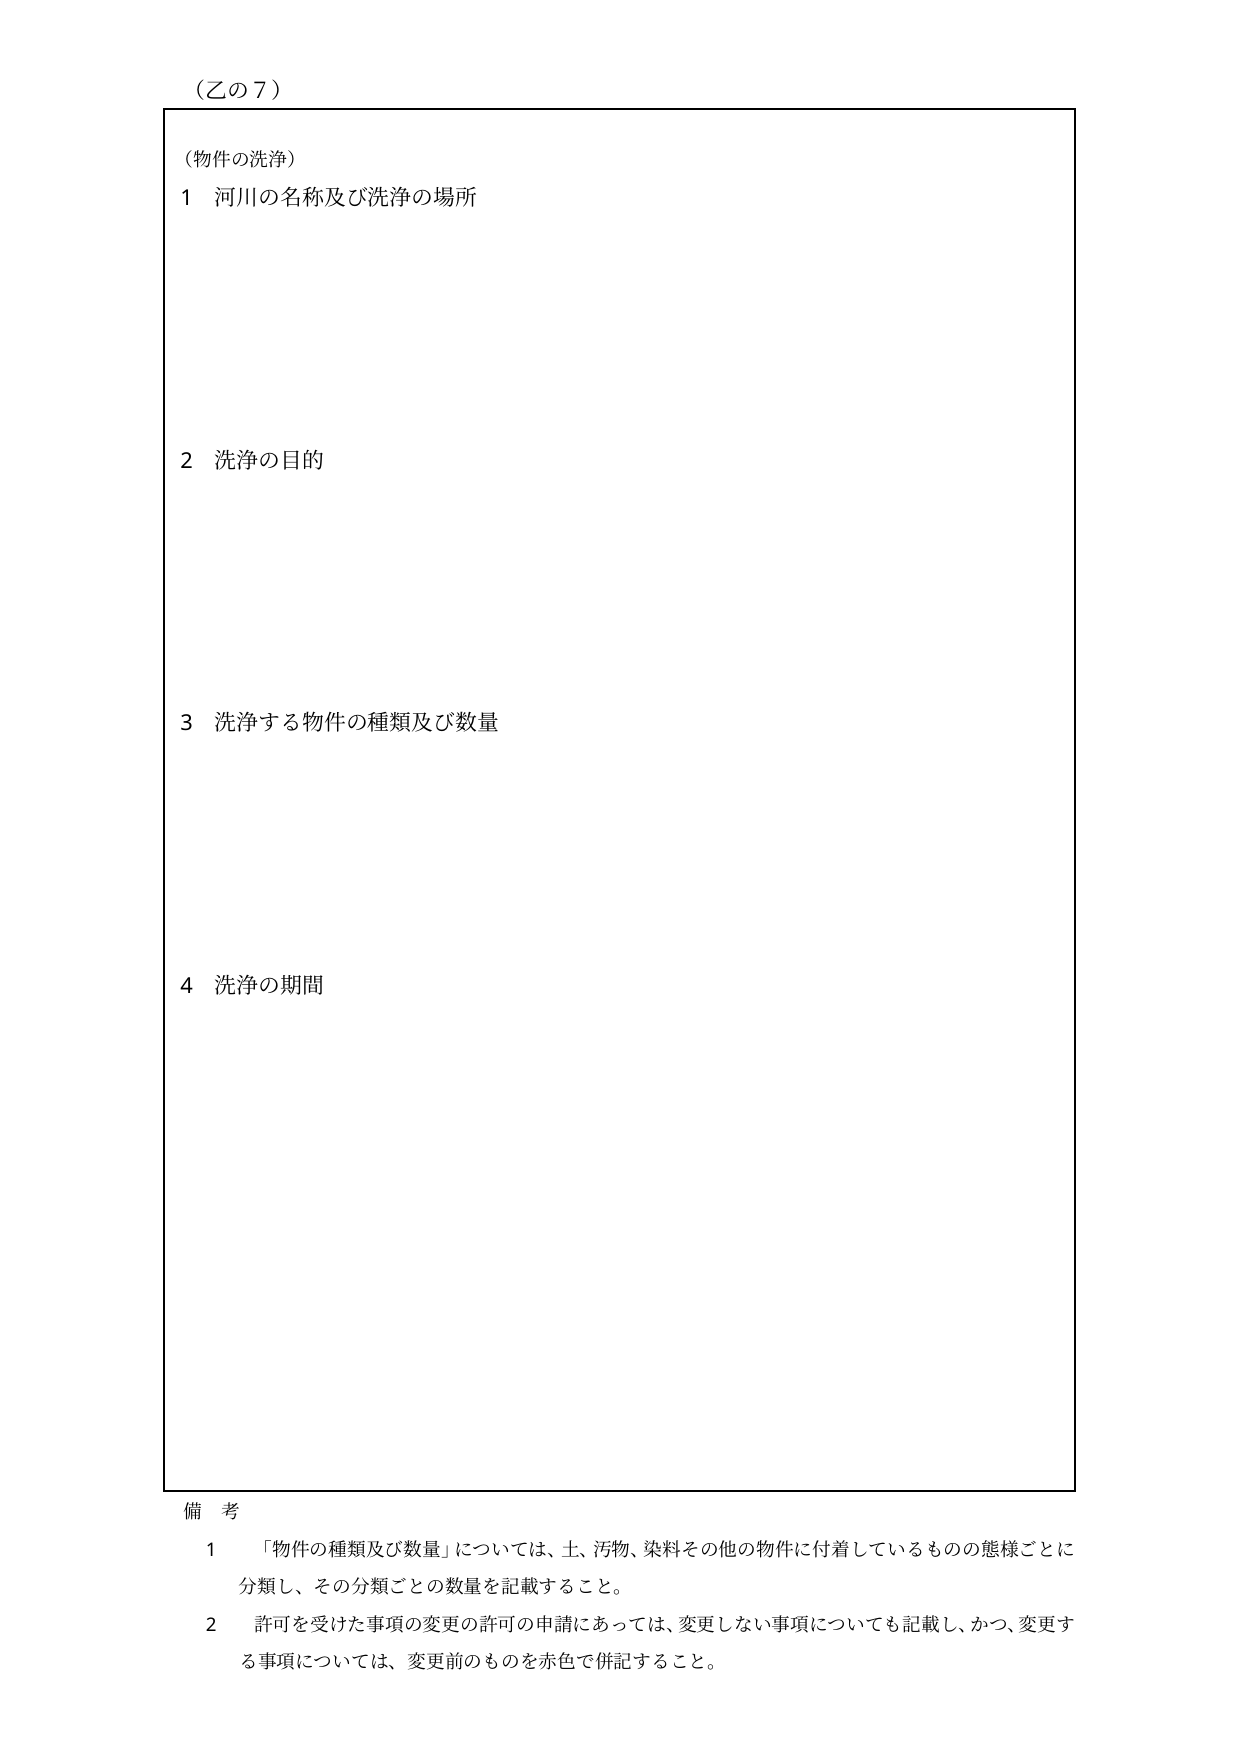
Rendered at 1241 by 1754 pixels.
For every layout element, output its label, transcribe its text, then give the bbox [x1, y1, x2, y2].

text 備 考 [184, 1492, 1075, 1529]
text 2 許可を受けた事項の変更の許可の申請にあっては、変更しない事項についても記載し、かつ、変更する事項については、変更前のものを赤色で併記すること。 [206, 1604, 1075, 1679]
text （乙の７） [184, 71, 1075, 108]
table_header （物件の洗浄） 1 河川の名称及び洗浄の場所 2 洗浄の目的 3 洗浄する物件の種類及び数量 4 洗浄の期間 [165, 110, 1074, 1490]
text 1 「物件の種類及び数量」については、土、汚物、染料その他の物件に付着しているものの態様ごとに分類し、その分類ごとの数量を記載すること。 [206, 1529, 1075, 1604]
